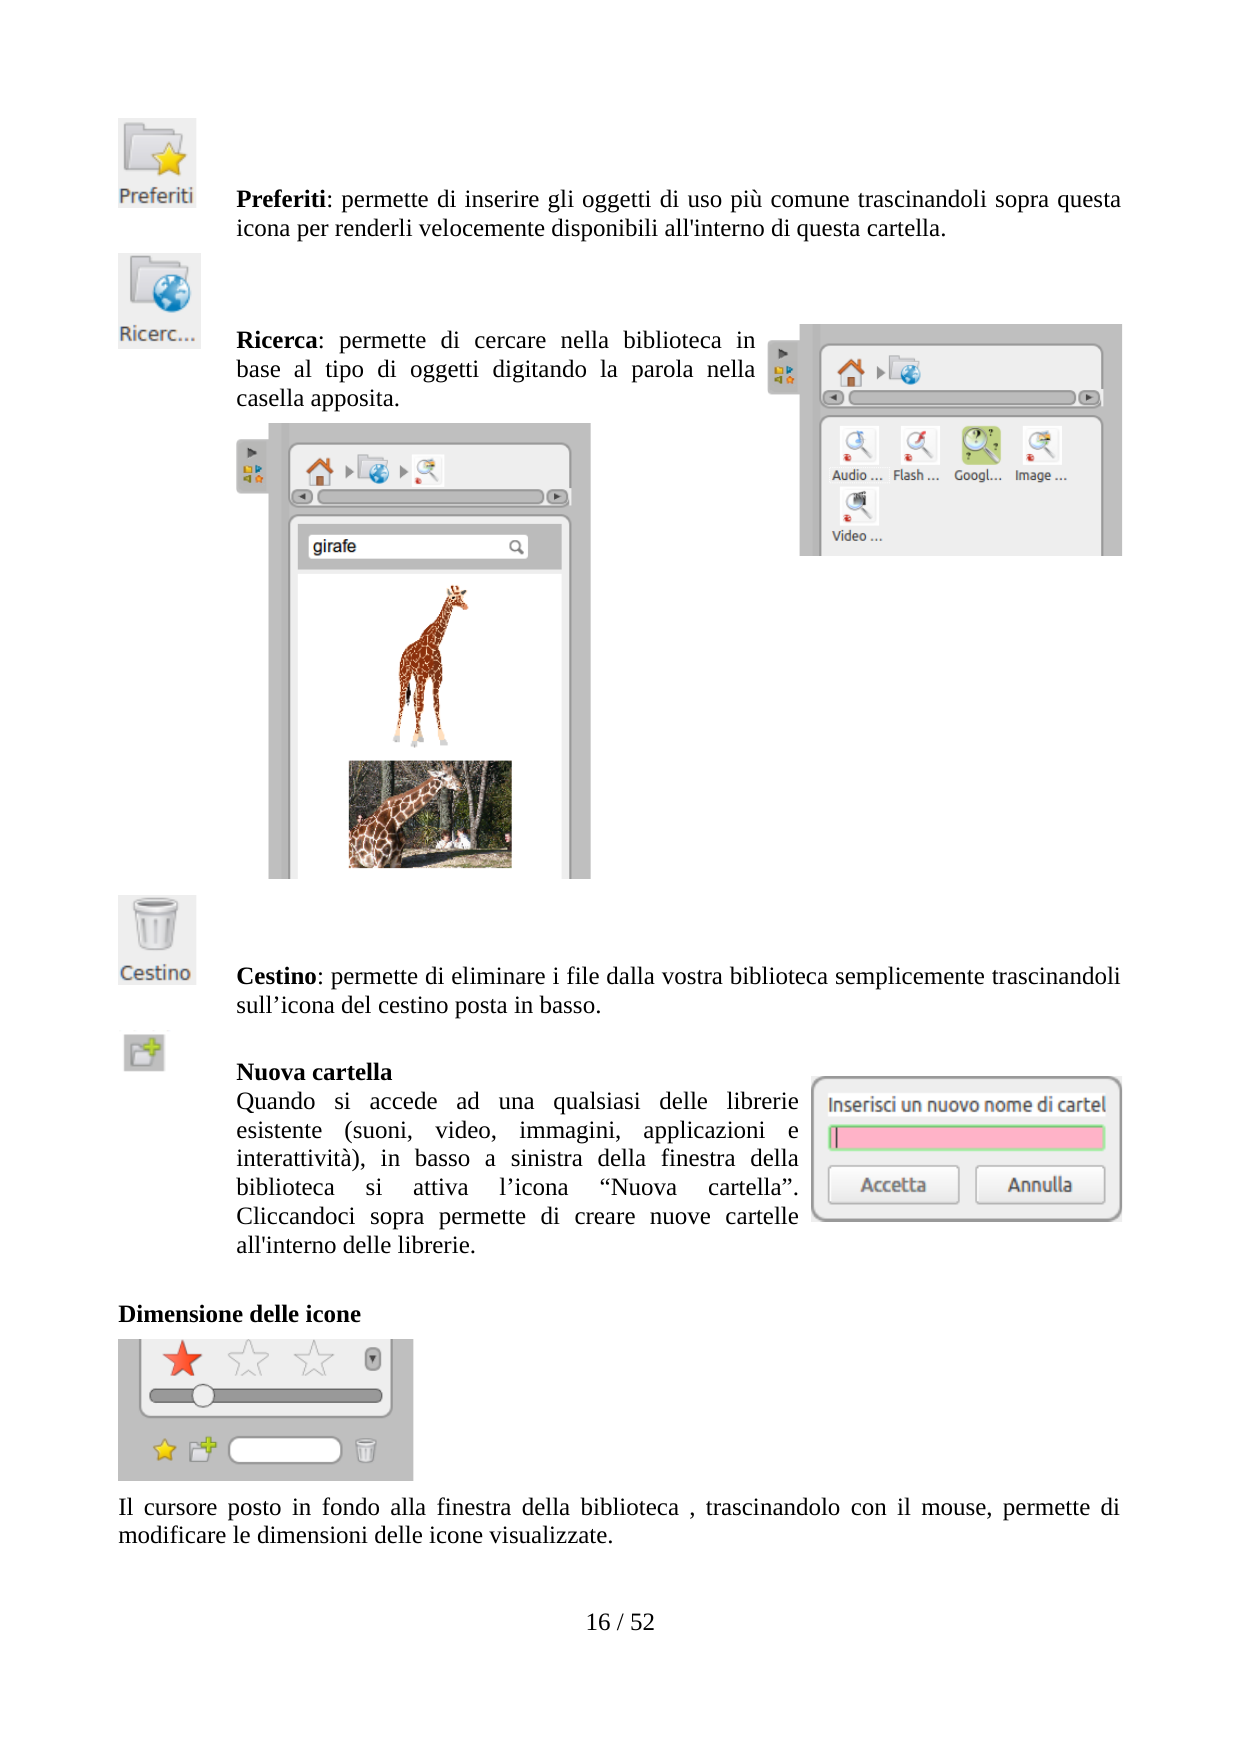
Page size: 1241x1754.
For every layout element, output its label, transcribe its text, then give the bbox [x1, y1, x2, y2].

text Cestino: permette di eliminare i file dalla vostra biblioteca semplicemente trascinandoli sull’icona del cestino posta in basso. [118, 896, 1122, 1019]
picture [236, 423, 591, 879]
picture [118, 1030, 172, 1081]
picture [811, 1076, 1123, 1222]
picture [118, 895, 197, 985]
picture [118, 118, 197, 208]
text Ricerca: permette di cercare nella biblioteca in base al tipo di oggetti digitando la parola nella casella apposita. [118, 253, 1122, 411]
picture [118, 253, 201, 349]
text Il cursore posto in fondo alla finestra della biblioteca , trascinandolo con il mouse, permette di modificare le dimensioni delle icone visualizzate. [118, 1328, 1122, 1549]
text Preferiti: permette di inserire gli oggetti di uso più comune trascinandoli sopra questa icona per renderli velocemente disponibili all'interno di questa cartella. [118, 118, 1122, 241]
text Nuova cartella [118, 1031, 1122, 1086]
text Dimensione delle icone [118, 1299, 1122, 1328]
picture [767, 324, 1123, 556]
text Quando si accede ad una qualsiasi delle librerie esistente (suoni, video, immagini, applicazioni e interattività), in basso a sinistra della finestra della biblioteca si attiva l’icona “Nuova cartella”. Cliccandoci sopra permette di creare nuove cartelle all'interno delle librerie. [118, 1086, 1122, 1258]
picture [118, 1339, 414, 1481]
